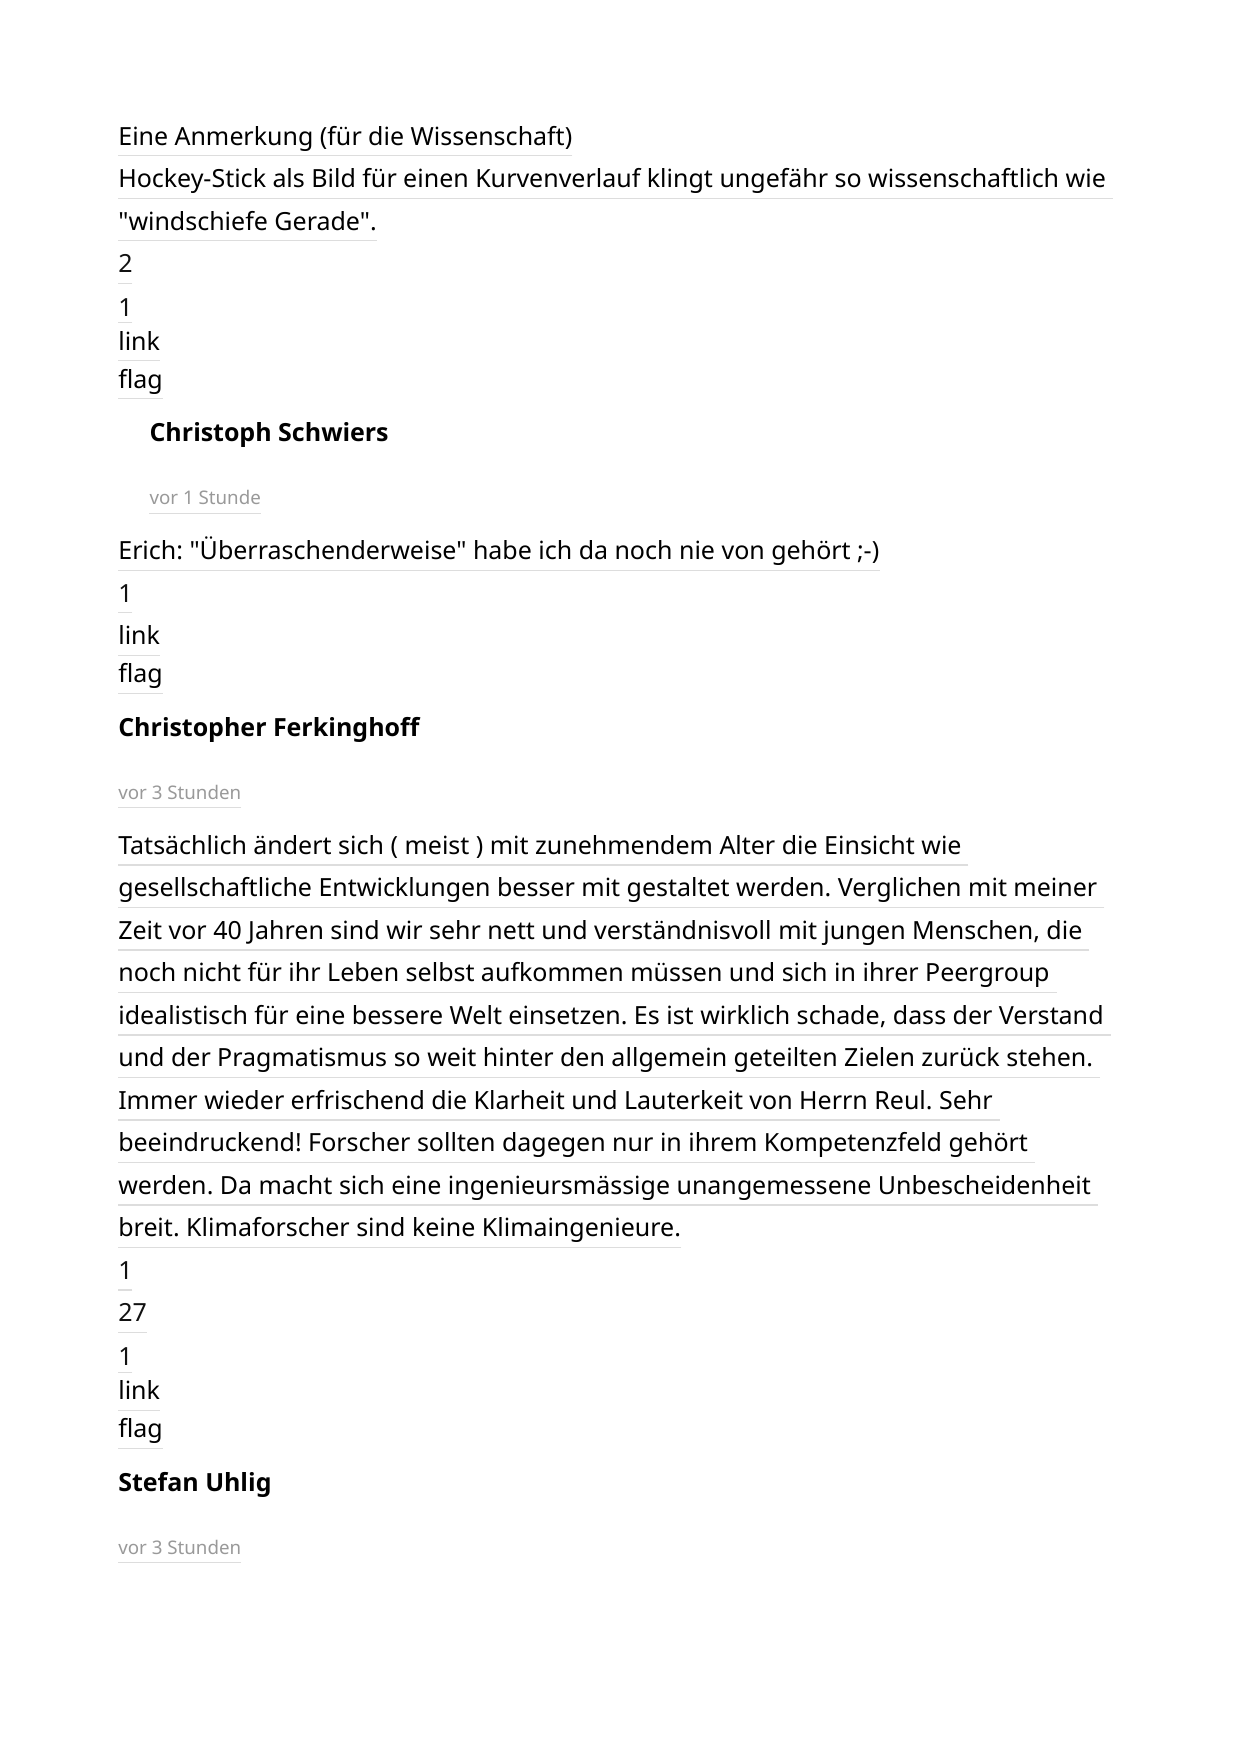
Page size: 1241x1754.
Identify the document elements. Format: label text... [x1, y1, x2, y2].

text vor 1 Stunde [149, 484, 1117, 514]
text 1 [118, 576, 1122, 613]
text 2 [118, 246, 1122, 284]
text flag [118, 656, 1122, 694]
text 1 [118, 1253, 1122, 1291]
text Tatsächlich ändert sich ( meist ) mit zunehmendem Alter die Einsicht wie gesellschaftliche Entwicklungen besser mit gestaltet werden. Verglichen mit meiner Zeit vor 40 Jahren sind wir sehr nett und verständnisvoll mit jungen Menschen, die noch nicht für ihr Leben selbst aufkommen müssen und sich in ihrer Peergroup idealistisch für eine bessere Welt einsetzen. Es ist wirklich schade, dass der Verstand und der Pragmatismus so weit hinter den allgemein geteilten Zielen zurück stehen. Immer wieder erfrischend die Klarheit und Lauterkeit von Herrn Reul. Sehr beeindruckend! Forscher sollten dagegen nur in ihrem Kompetenzfeld gehört werden. Da macht sich eine ingenieursmässige unangemessene Unbescheidenheit breit. Klimaforscher sind keine Klimaingenieure. [118, 828, 1122, 1248]
text 1 [118, 1338, 1122, 1373]
text Eine Anmerkung (für die Wissenschaft) Hockey-Stick als Bild für einen Kurvenverlauf klingt ungefähr so wissenschaftlich wie "windschiefe Gerade". [118, 118, 1122, 241]
text flag [118, 1411, 1122, 1449]
text Christopher Ferkinghoff [118, 710, 1122, 744]
text Stefan Uhlig [118, 1464, 1122, 1499]
text flag [118, 361, 1122, 399]
text vor 3 Stunden [118, 779, 1117, 808]
text link [118, 1373, 1122, 1411]
text Christoph Schwiers [149, 415, 1122, 449]
text link [118, 323, 1122, 361]
text 1 [118, 288, 1122, 323]
text vor 3 Stunden [118, 1534, 1117, 1563]
text Erich: "Überraschenderweise" habe ich da noch nie von gehört ;-) [118, 533, 1122, 571]
text link [118, 618, 1122, 656]
text 27 [118, 1295, 1122, 1333]
